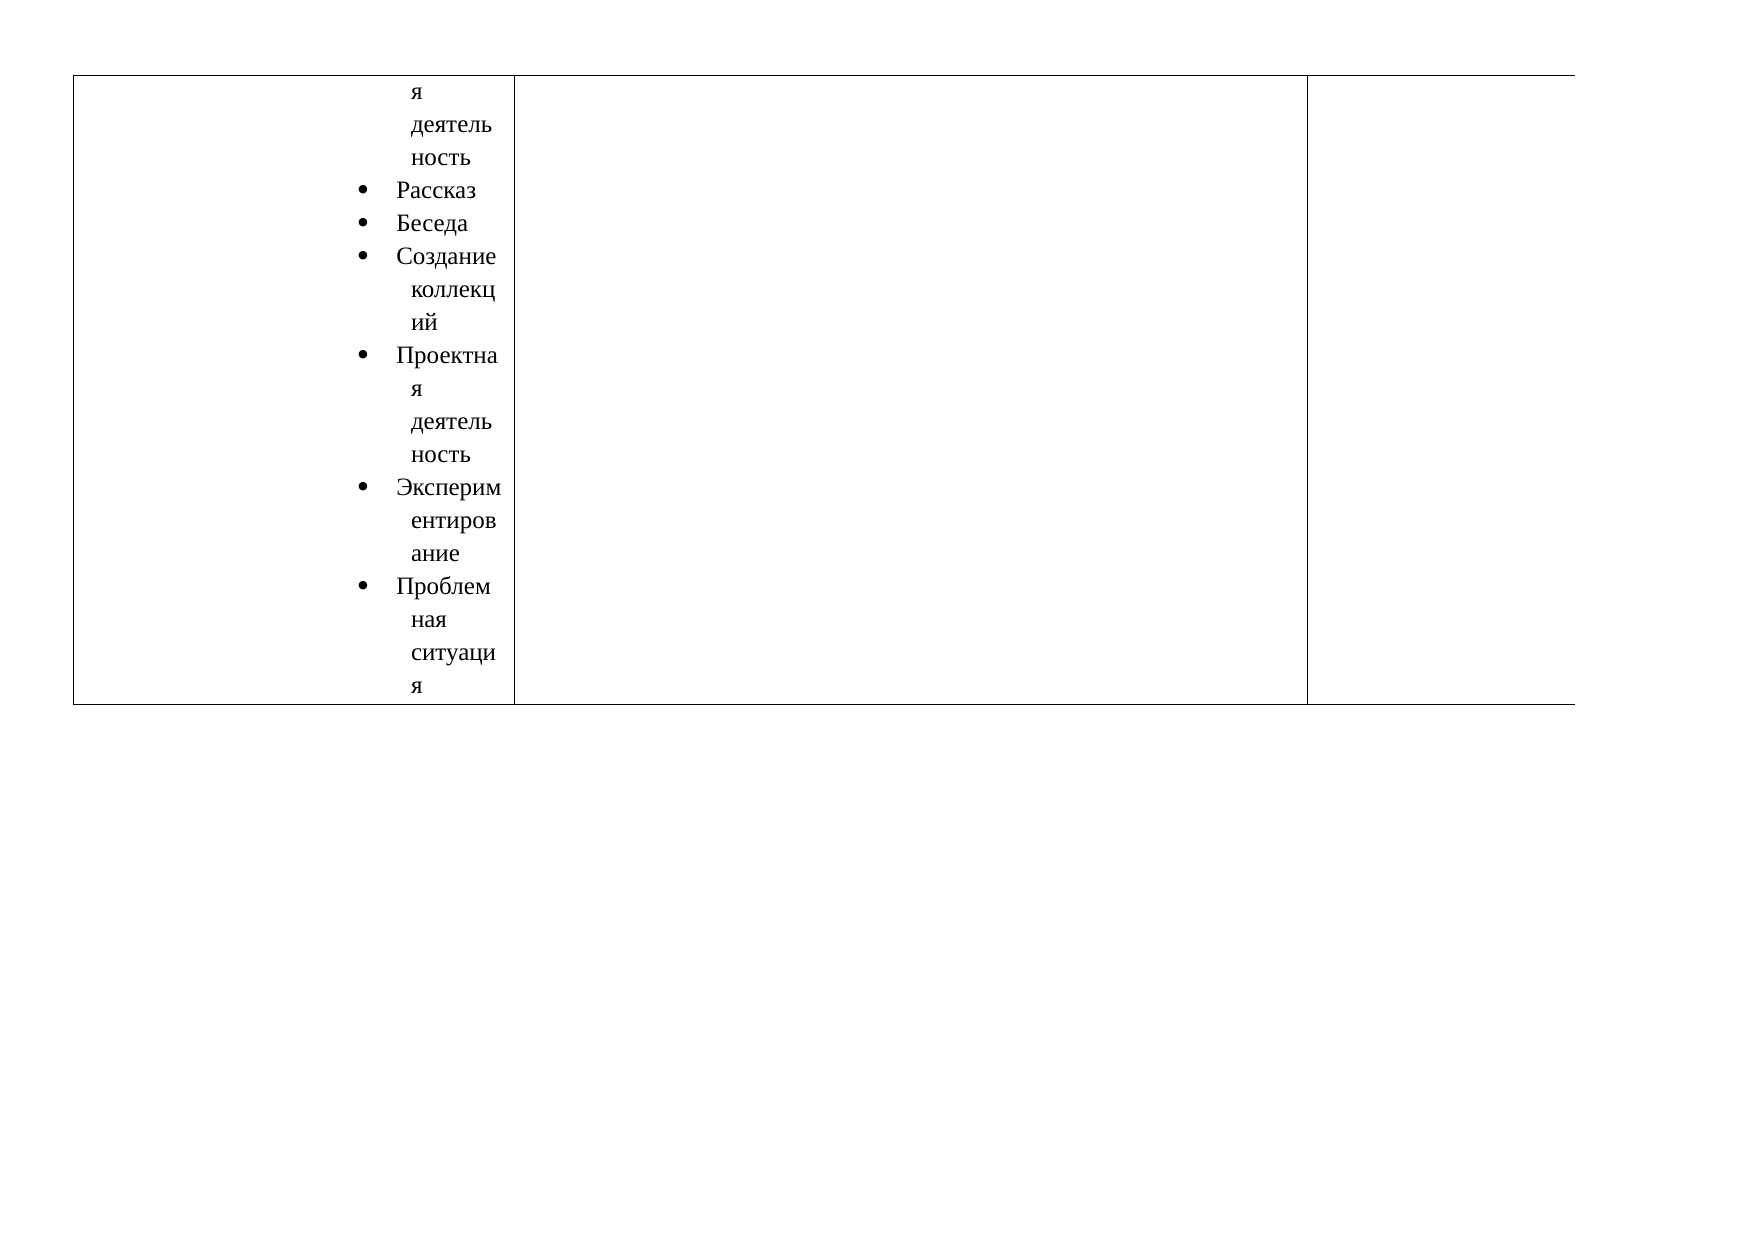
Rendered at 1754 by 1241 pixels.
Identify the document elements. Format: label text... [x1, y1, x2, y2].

table_cell Рассматривание Наблюдение Чтение Игра-экспериментирование Развивающая игра Экскурсия Интегративная деятельность Конструирование Исследовательская деятельность Рассказ Беседа Создание коллекций Проектная деятельность Экспериментирование Проблемная ситуация [74, 76, 514, 703]
table_cell Во всех видах самостоятельной детской деятельности [1308, 76, 1575, 703]
table_cell [515, 76, 1307, 703]
